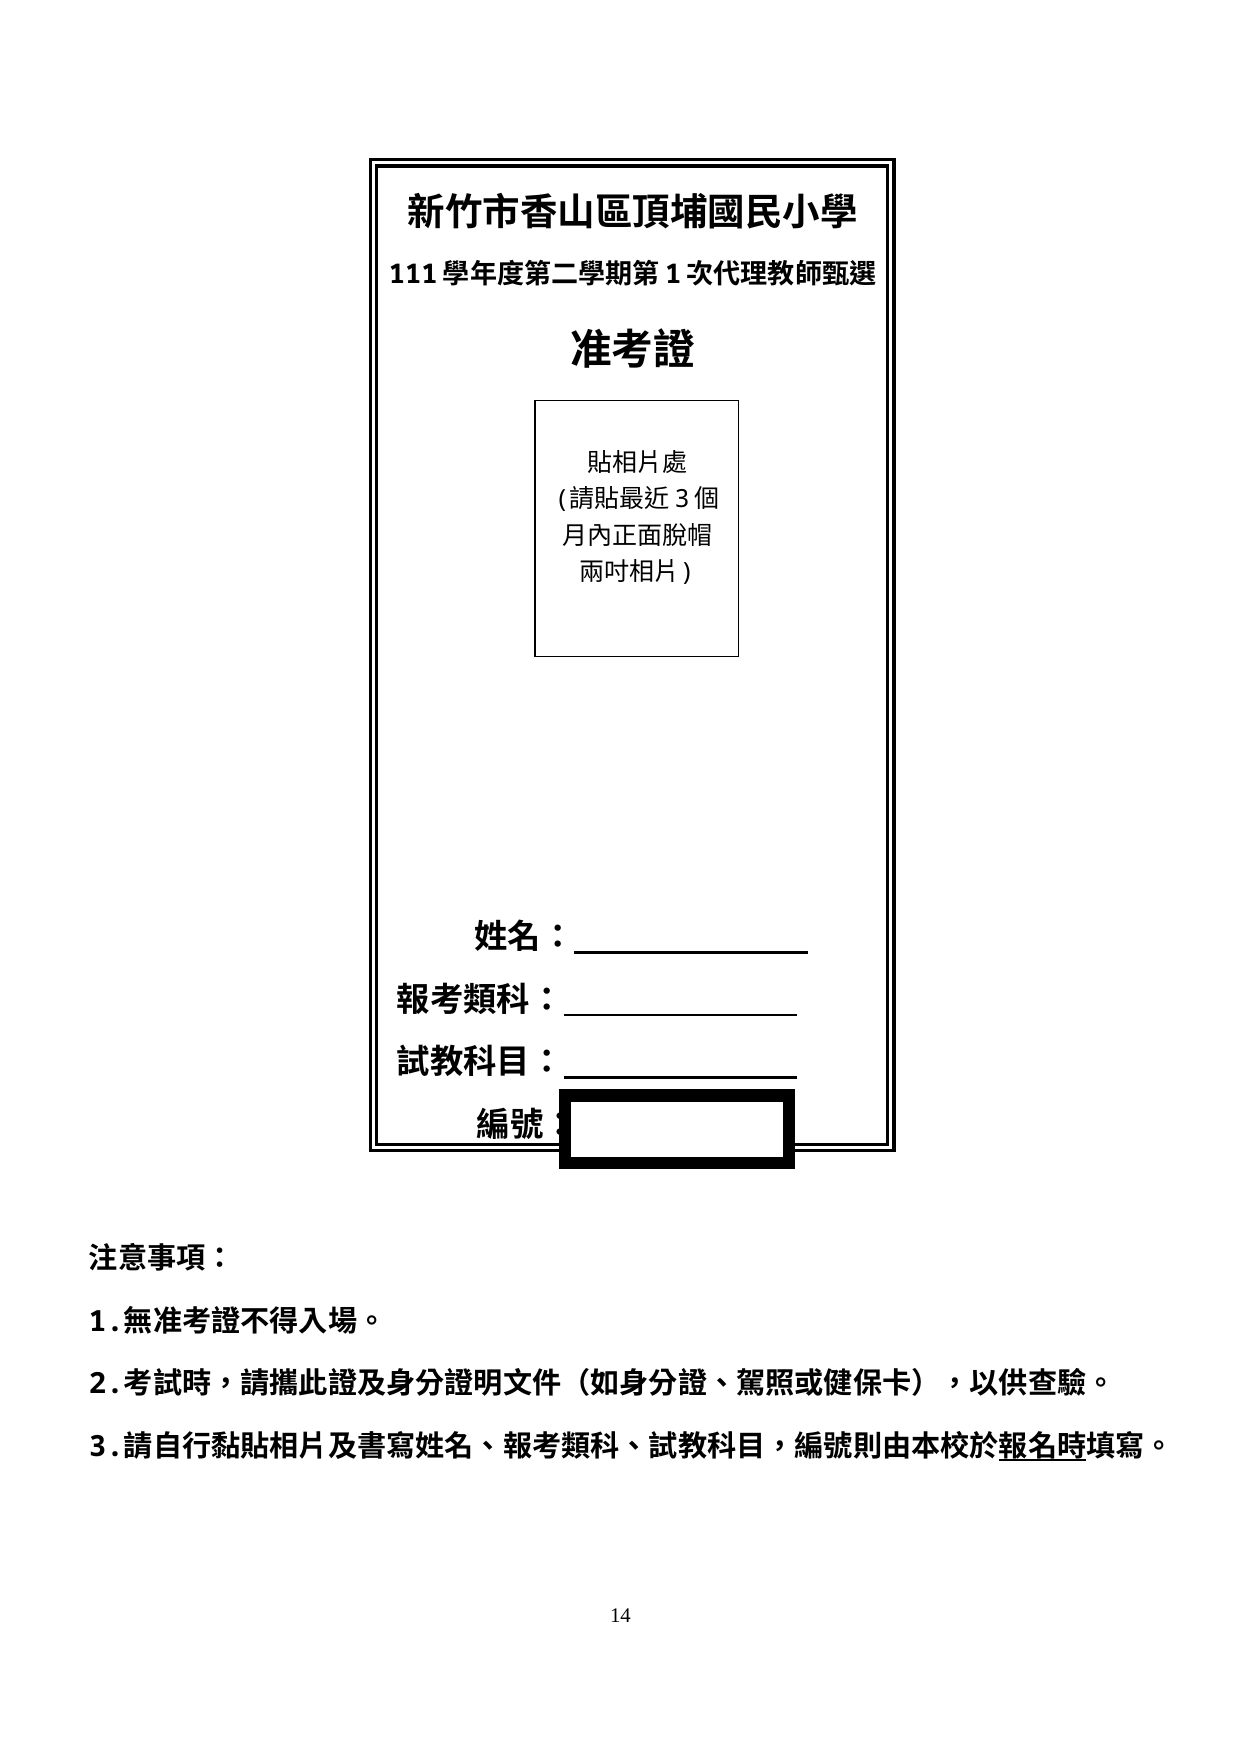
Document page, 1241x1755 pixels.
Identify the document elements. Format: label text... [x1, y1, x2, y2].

text 3.請自行黏貼相片及書寫姓名、報考類科、試教科目，編號則由本校於報名時填寫。 [89, 1402, 1152, 1464]
text 2.考試時，請攜此證及身分證明文件（如身分證、駕照或健保卡），以供查驗。 [89, 1339, 1152, 1402]
text 注意事項： [89, 1214, 1152, 1277]
table_header 新竹市香山區頂埔國民小學 111學年度第二學期第1次代理教師甄選 准考證 姓名： 報考類科： 試教科目： 編號： [374, 161, 891, 1142]
text 1.無准考證不得入場。 [89, 1277, 1152, 1339]
